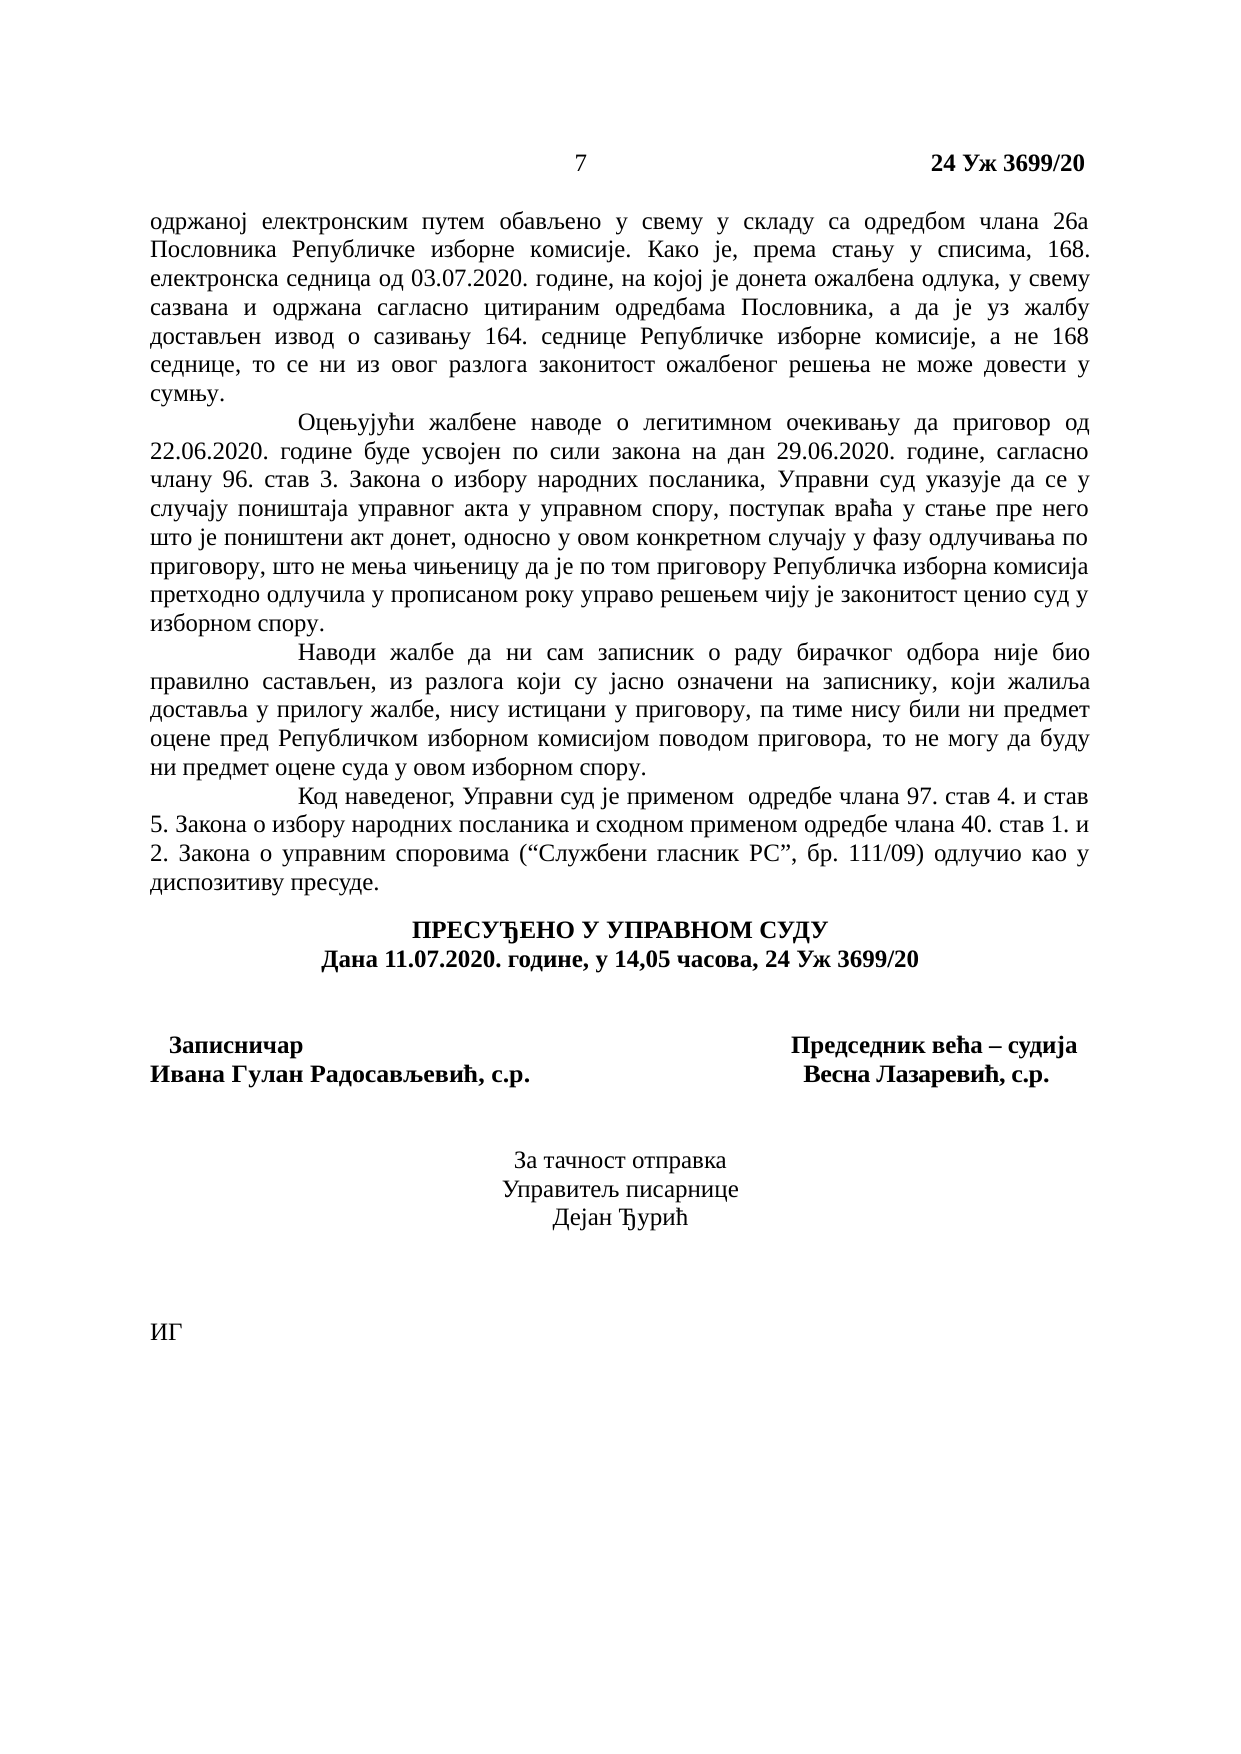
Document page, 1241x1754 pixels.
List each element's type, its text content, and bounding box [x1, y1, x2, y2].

text За тачност отправка [150, 1145, 1090, 1174]
text Дана 11.07.2020. године, у 14,05 часова, 24 Уж 3699/20 [150, 944, 1090, 972]
text одржаној електронским путем обављено у свему у складу са одредбом члана 26а Пословника Републичке изборне комисије. Како је, према стању у списима, 168. електронска седница од 03.07.2020. године, на којој је донета ожалбена одлука, у свему сазвана и одржана сагласно цитираним одредбама Пословника, а да је уз жалбу достављен извод о сазивању 164. седнице Републичке изборне комисије, а не 168 седнице, то се ни из овог разлога законитост ожалбеног решења не може довести у сумњу. [150, 206, 1090, 407]
text Записничар Председник већа – судија [150, 1030, 1090, 1059]
text Ивана Гулан Радосављевић, с.р. Весна Лазаревић, с.р. [150, 1059, 1090, 1087]
text Код наведеног, Управни суд је применом одредбе члана 97. став 4. и став 5. Закона о избору народних посланика и сходном применом одредбе члана 40. став 1. и 2. Закона о управним споровима (“Службени гласник РС”, бр. 111/09) одлучио као у диспозитиву пресуде. [150, 781, 1090, 896]
text ИГ [150, 1317, 1090, 1346]
text Наводи жалбе да ни сам записник о раду бирачког одбора није био правилно састављен, из разлога који су јасно означени на записнику, који жалиља доставља у прилогу жалбе, нису истицани у приговору, па тиме нису били ни предмет оцене пред Републичком изборном комисијом поводом приговора, то не могу да буду ни предмет оцене суда у овом изборном спору. [150, 637, 1090, 781]
text Дејан Ђурић [150, 1202, 1090, 1231]
text ПРЕСУЂЕНО У УПРАВНОМ СУДУ [150, 915, 1090, 944]
text Управитељ писарнице [150, 1174, 1090, 1202]
text Оцењујући жалбене наводе о легитимном очекивању да приговор од 22.06.2020. године буде усвојен по сили закона на дан 29.06.2020. године, сагласно члану 96. став 3. Закона о избору народних посланика, Управни суд указује да се у случају поништаја управног акта у управном спору, поступак враћа у стање пре него што је поништени акт донет, односно у овом конкретном случају у фазу одлучивања по приговору, што не мења чињеницу да је по том приговору Републичка изборна комисија претходно одлучила у прописаном року управо решењем чију је законитост ценио суд у изборном спору. [150, 407, 1090, 637]
